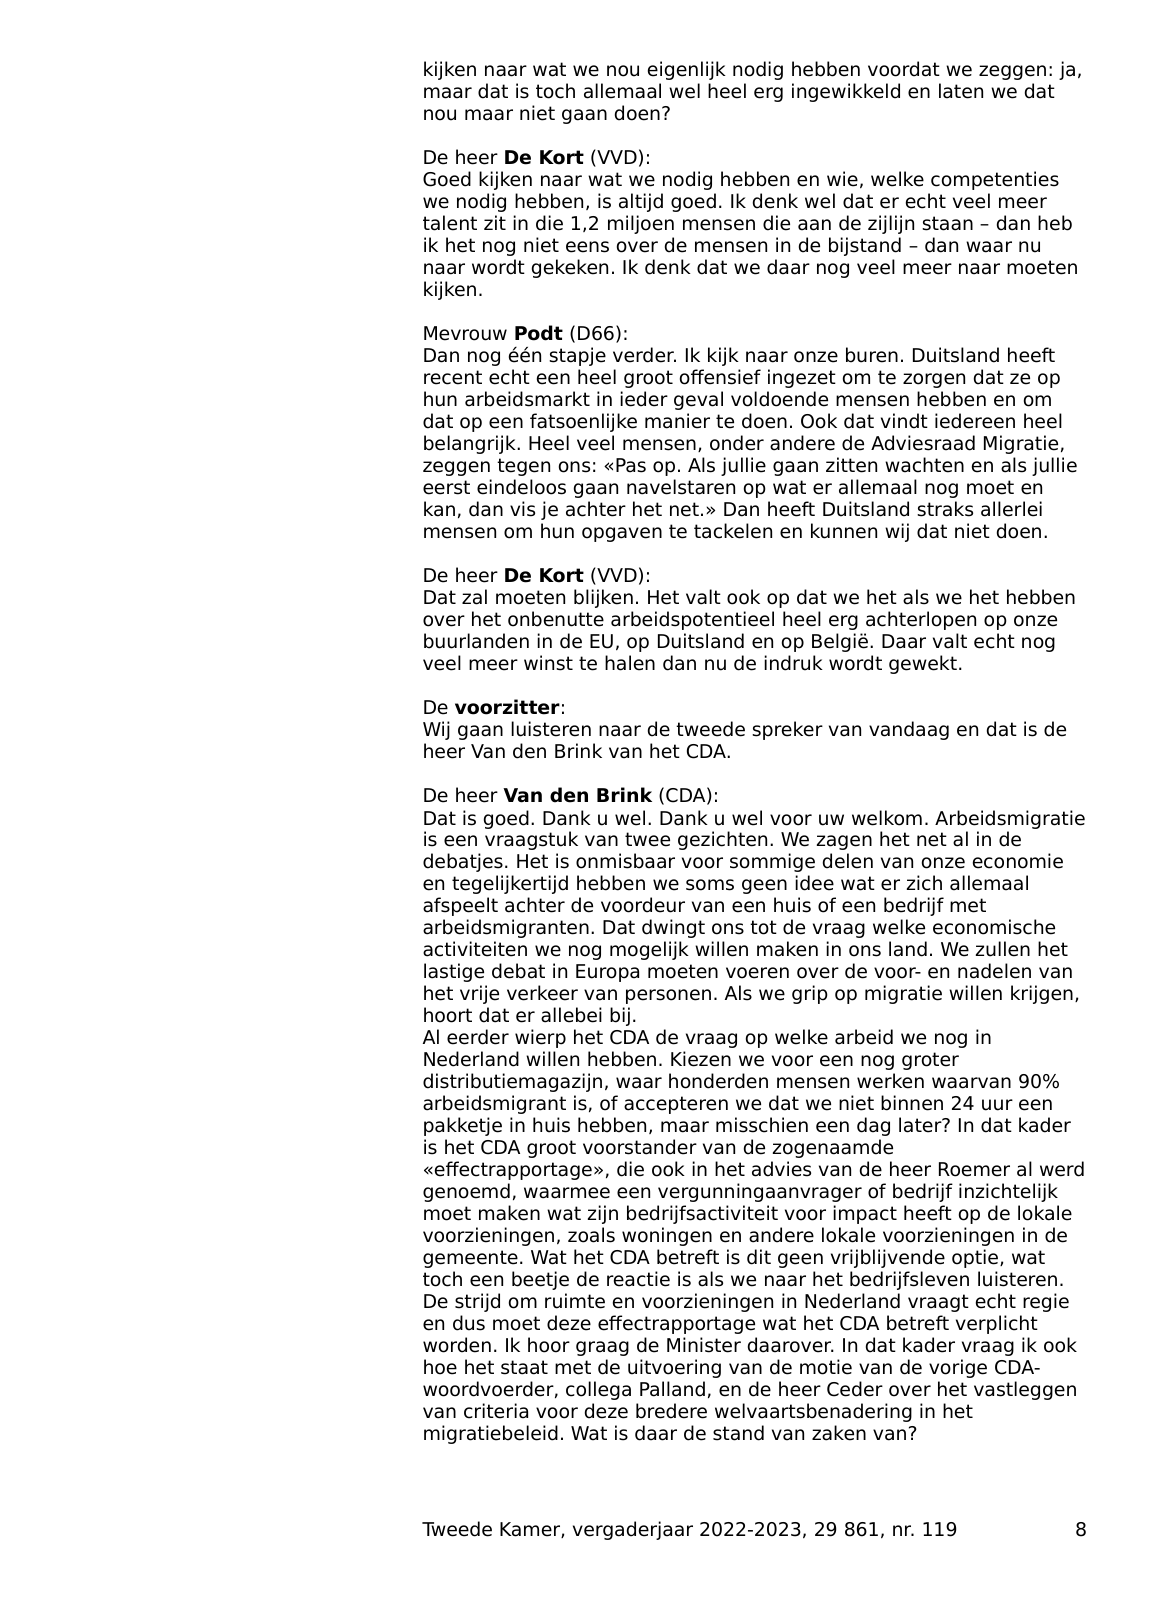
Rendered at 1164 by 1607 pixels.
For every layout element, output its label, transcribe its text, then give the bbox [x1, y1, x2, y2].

text Al eerder wierp het CDA de vraag op welke arbeid we nog in Nederland willen hebben. Kiezen we voor een nog groter distributiemagazijn, waar honderden mensen werken waarvan 90% arbeidsmigrant is, of accepteren we dat we niet binnen 24 uur een pakketje in huis hebben, maar misschien een dag later? In dat kader is het CDA groot voorstander van de zogenaamde «effectrapportage», die ook in het advies van de heer Roemer al werd genoemd, waarmee een vergunningaanvrager of bedrijf inzichtelijk moet maken wat zijn bedrijfsactiviteit voor impact heeft op de lokale voorzieningen, zoals woningen en andere lokale voorzieningen in de gemeente. Wat het CDA betreft is dit geen vrijblijvende optie, wat toch een beetje de reactie is als we naar het bedrijfsleven luisteren. De strijd om ruimte en voorzieningen in Nederland vraagt echt regie en dus moet deze effectrapportage wat het CDA betreft verplicht worden. Ik hoor graag de Minister daarover. In dat kader vraag ik ook hoe het staat met de uitvoering van de motie van de vorige CDA-woordvoerder, collega Palland, en de heer Ceder over het vastleggen van criteria voor deze bredere welvaartsbenadering in het migratiebeleid. Wat is daar de stand van zaken van? [422, 1027, 1087, 1445]
text Mevrouw Podt (D66): [422, 323, 1087, 345]
text Goed kijken naar wat we nodig hebben en wie, welke competenties we nodig hebben, is altijd goed. Ik denk wel dat er echt veel meer talent zit in die 1,2 miljoen mensen die aan de zijlijn staan – dan heb ik het nog niet eens over de mensen in de bijstand – dan waar nu naar wordt gekeken. Ik denk dat we daar nog veel meer naar moeten kijken. [422, 169, 1087, 301]
text Dan nog één stapje verder. Ik kijk naar onze buren. Duitsland heeft recent echt een heel groot offensief ingezet om te zorgen dat ze op hun arbeidsmarkt in ieder geval voldoende mensen hebben en om dat op een fatsoenlijke manier te doen. Ook dat vindt iedereen heel belangrijk. Heel veel mensen, onder andere de Adviesraad Migratie, zeggen tegen ons: «Pas op. Als jullie gaan zitten wachten en als jullie eerst eindeloos gaan navelstaren op wat er allemaal nog moet en kan, dan vis je achter het net.» Dan heeft Duitsland straks allerlei mensen om hun opgaven te tackelen en kunnen wij dat niet doen. [422, 345, 1087, 543]
text De heer De Kort (VVD): [422, 147, 1087, 169]
text De heer Van den Brink (CDA): [422, 785, 1087, 807]
text Dat zal moeten blijken. Het valt ook op dat we het als we het hebben over het onbenutte arbeidspotentieel heel erg achterlopen op onze buurlanden in de EU, op Duitsland en op België. Daar valt echt nog veel meer winst te halen dan nu de indruk wordt gewekt. [422, 587, 1087, 675]
text Wij gaan luisteren naar de tweede spreker van vandaag en dat is de heer Van den Brink van het CDA. [422, 719, 1087, 763]
text De voorzitter: [422, 697, 1087, 719]
text kijken naar wat we nou eigenlijk nodig hebben voordat we zeggen: ja, maar dat is toch allemaal wel heel erg ingewikkeld en laten we dat nou maar niet gaan doen? [422, 59, 1087, 125]
text De heer De Kort (VVD): [422, 565, 1087, 587]
text Dat is goed. Dank u wel. Dank u wel voor uw welkom. Arbeidsmigratie is een vraagstuk van twee gezichten. We zagen het net al in de debatjes. Het is onmisbaar voor sommige delen van onze economie en tegelijkertijd hebben we soms geen idee wat er zich allemaal afspeelt achter de voordeur van een huis of een bedrijf met arbeidsmigranten. Dat dwingt ons tot de vraag welke economische activiteiten we nog mogelijk willen maken in ons land. We zullen het lastige debat in Europa moeten voeren over de voor- en nadelen van het vrije verkeer van personen. Als we grip op migratie willen krijgen, hoort dat er allebei bij. [422, 807, 1087, 1027]
